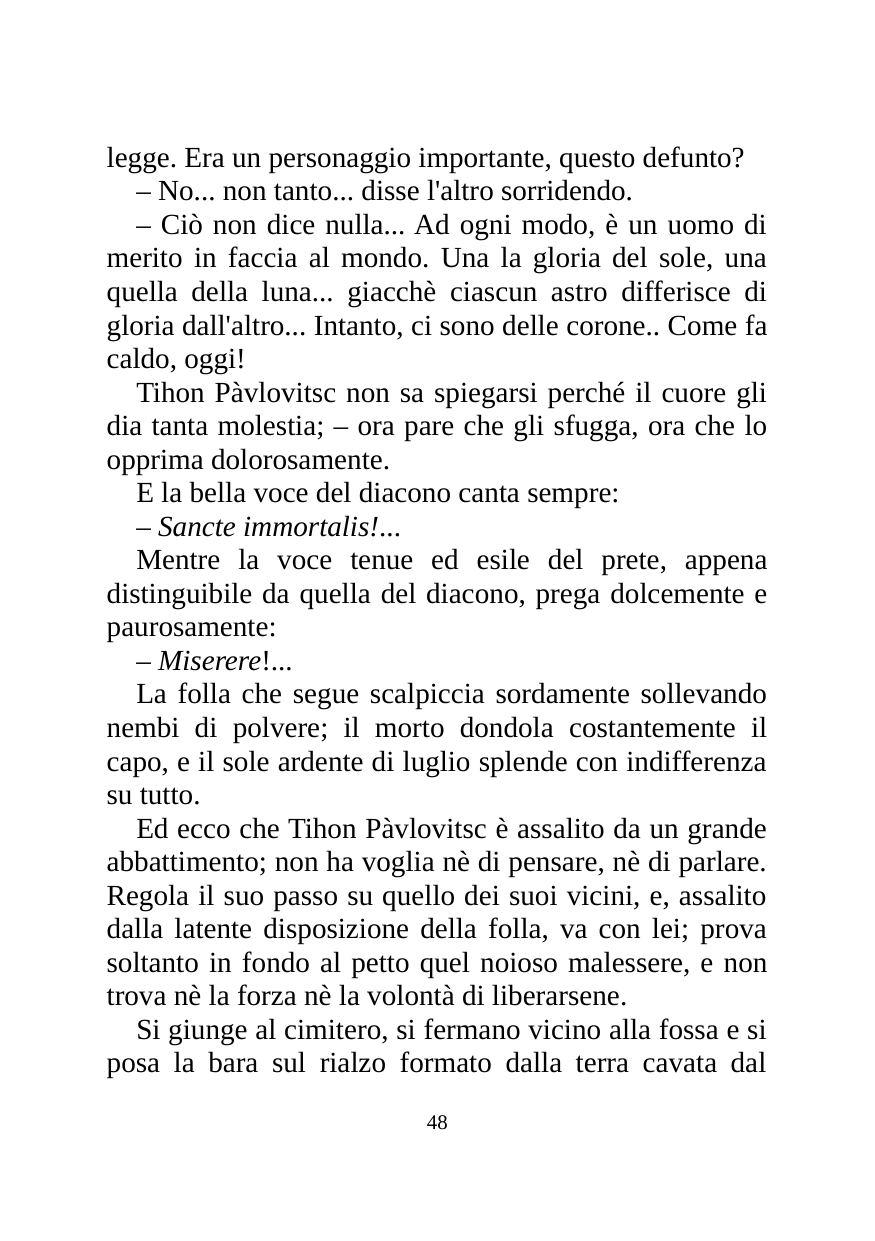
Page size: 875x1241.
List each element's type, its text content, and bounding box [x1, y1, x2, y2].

text E la bella voce del diacono canta sempre: [106, 475, 768, 509]
text Mentre la voce tenue ed esile del prete, appena distinguibile da quella del diacono, prega dolcemente e paurosamente: [106, 542, 768, 643]
text – Ciò non dice nulla... Ad ogni modo, è un uomo di merito in faccia al mondo. Una la gloria del sole, una quella della luna... giacchè ciascun astro differisce di gloria dall'altro... Intanto, ci sono delle corone.. Come fa caldo, oggi! [106, 207, 768, 375]
text legge. Era un personaggio importante, questo defunto? [106, 140, 768, 173]
text – Sancte immortalis!... [106, 509, 768, 542]
text La folla che segue scalpiccia sordamente sollevando nembi di polvere; il morto dondola costantemente il capo, e il sole ardente di luglio splende con indifferenza su tutto. [106, 677, 768, 811]
text Si giunge al cimitero, si fermano vicino alla fossa e si posa la bara sul rialzo formato dalla terra cavata dal [106, 1012, 768, 1079]
text Tihon Pàvlovitsc non sa spiegarsi perché il cuore gli dia tanta molestia; – ora pare che gli sfugga, ora che lo opprima dolorosamente. [106, 375, 768, 475]
text Ed ecco che Tihon Pàvlovitsc è assalito da un grande abbattimento; non ha voglia nè di pensare, nè di parlare. Regola il suo passo su quello dei suoi vicini, e, assalito dalla latente disposizione della folla, va con lei; prova soltanto in fondo al petto quel noioso malessere, e non trova nè la forza nè la volontà di liberarsene. [106, 811, 768, 1012]
text – No... non tanto... disse l'altro sorridendo. [106, 173, 768, 207]
text – Miserere!... [106, 643, 768, 677]
